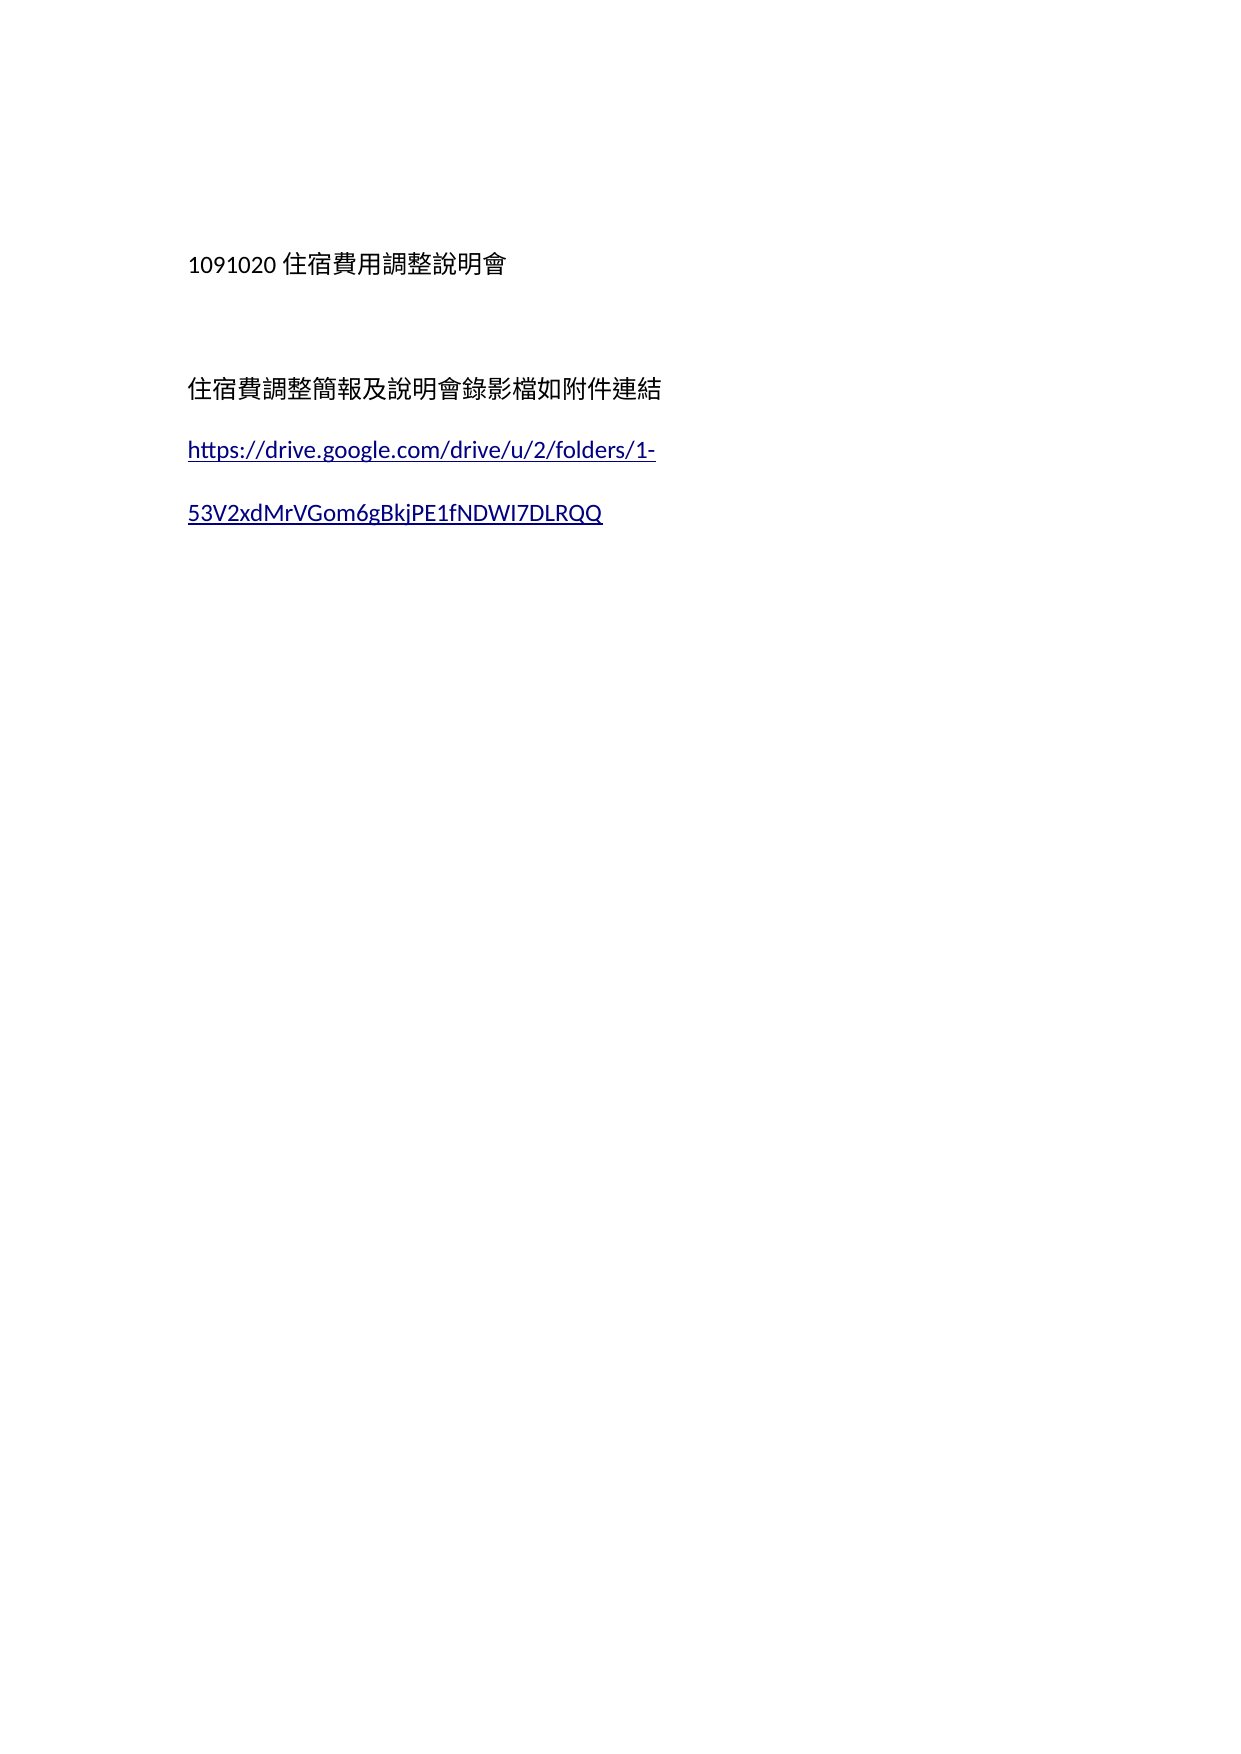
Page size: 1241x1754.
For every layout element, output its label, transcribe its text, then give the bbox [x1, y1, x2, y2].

text 住宿費調整簡報及說明會錄影檔如附件連結 [187, 346, 1053, 408]
text https://drive.google.com/drive/u/2/folders/1-53V2xdMrVGom6gBkjPE1fNDWI7DLRQQ [187, 408, 1053, 533]
text 1091020 住宿費用調整說明會 [187, 221, 1053, 283]
